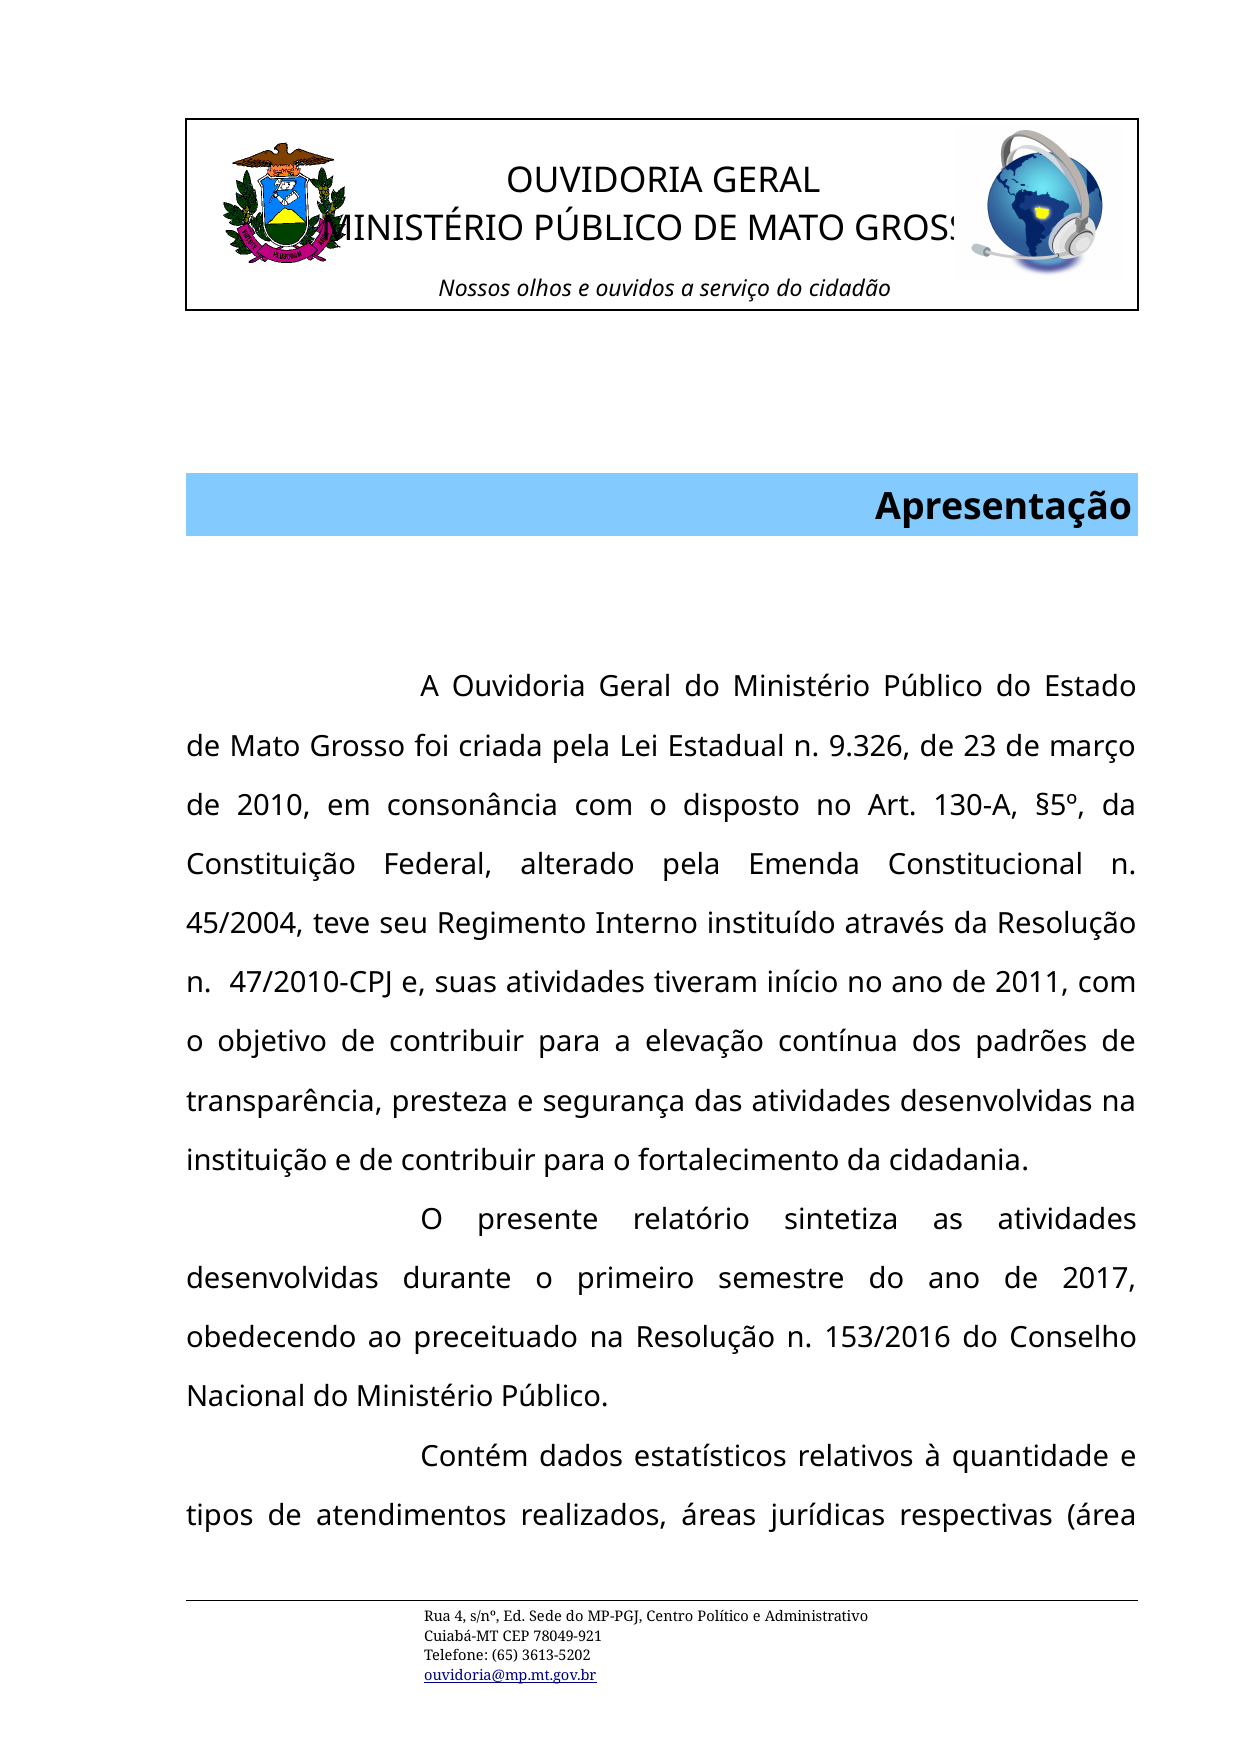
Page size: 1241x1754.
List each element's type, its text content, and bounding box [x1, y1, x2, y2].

table_header Apresentação [186, 473, 1138, 536]
text A Ouvidoria Geral do Ministério Público do Estado de Mato Grosso foi criada pela Lei Estadual n. 9.326, de 23 de março de 2010, em consonância com o disposto no Art. 130-A, §5º, da Constituição Federal, alterado pela Emenda Constitucional n. 45/2004, teve seu Regimento Interno instituído através da Resolução n. 47/2010-CPJ e, suas atividades tiveram início no ano de 2011, com o objetivo de contribuir para a elevação contínua dos padrões de transparência, presteza e segurança das atividades desenvolvidas na instituição e de contribuir para o fortalecimento da cidadania. [186, 666, 1138, 1178]
picture [953, 124, 1123, 282]
picture [222, 142, 362, 273]
text Contém dados estatísticos relativos à quantidade e tipos de atendimentos realizados, áreas jurídicas respectivas (área [186, 1435, 1138, 1533]
text O presente relatório sintetiza as atividades desenvolvidas durante o primeiro semestre do ano de 2017, obedecendo ao preceituado na Resolução n. 153/2016 do Conselho Nacional do Ministério Público. [186, 1198, 1138, 1415]
